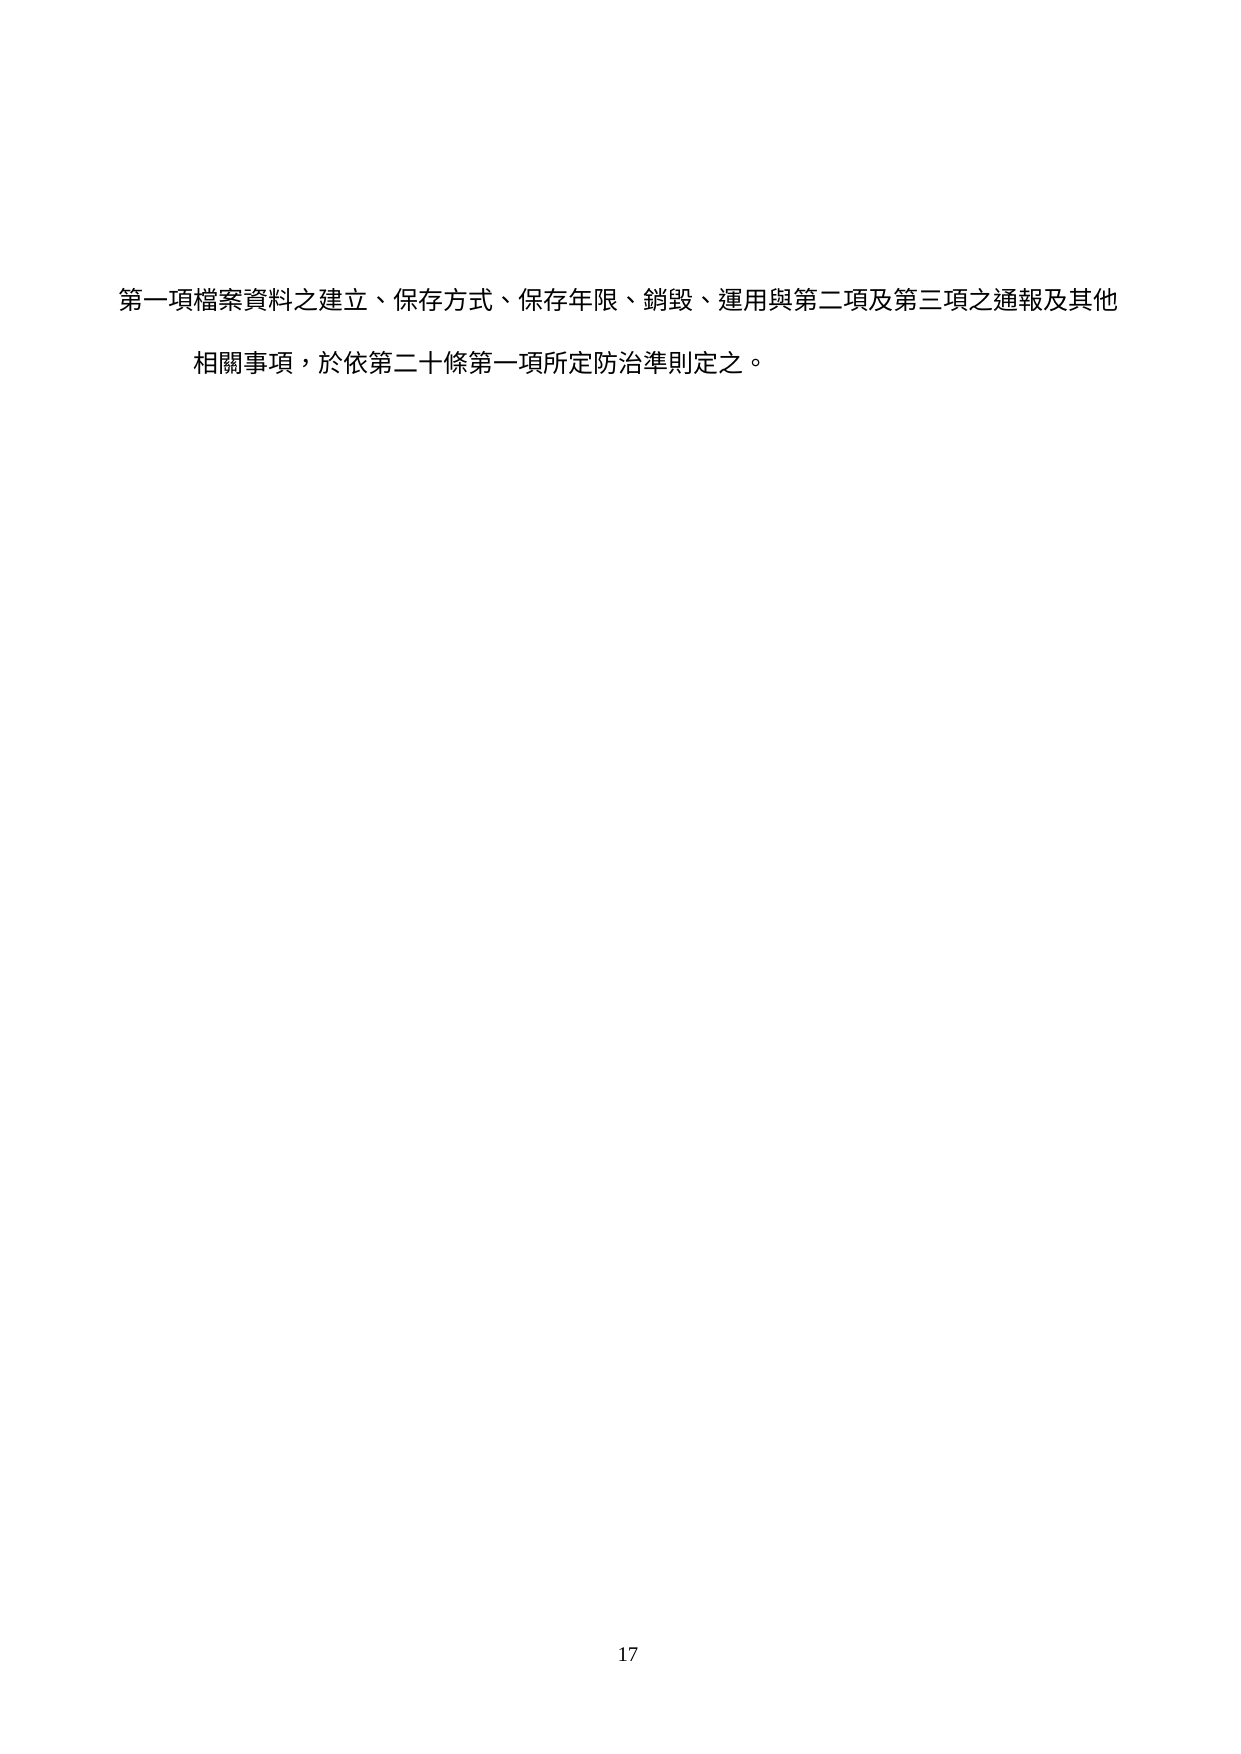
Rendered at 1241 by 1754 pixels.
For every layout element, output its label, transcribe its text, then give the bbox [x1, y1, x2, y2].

text 第一項檔案資料之建立、保存方式、保存年限、銷毀、運用與第二項及第三項之通報及其他相關事項，於依第二十條第一項所定防治準則定之。 [118, 257, 1137, 382]
